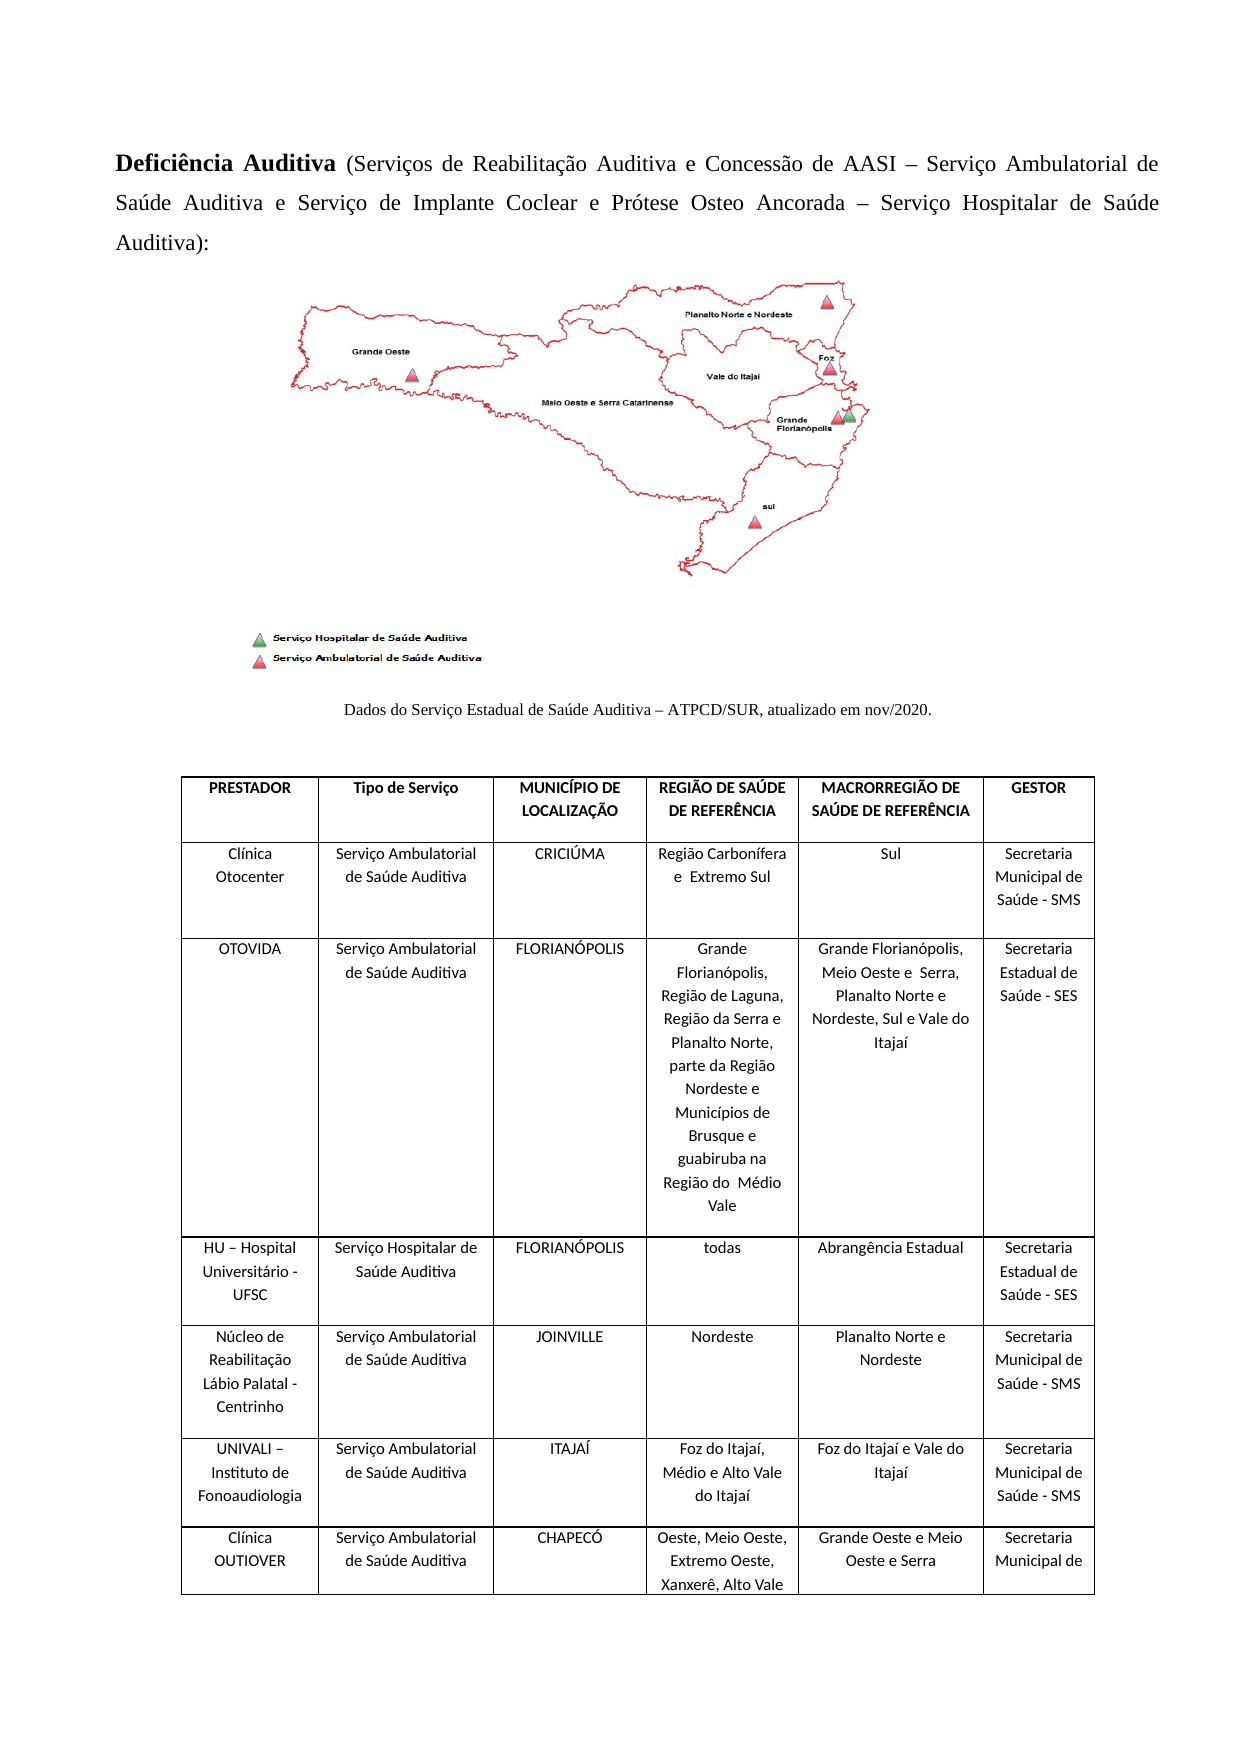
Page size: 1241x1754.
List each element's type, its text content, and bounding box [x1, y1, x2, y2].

text Dados do Serviço Estadual de Saúde Auditiva – ATPCD/SUR, atualizado em nov/2020. [115, 700, 1161, 719]
table_cell Região Carbonífera e Extremo Sul [647, 843, 798, 938]
table_cell Sul [799, 843, 983, 938]
table_cell Secretaria Municipal de Saúde - SMS [984, 1439, 1094, 1526]
table_header MACRORREGIÃO DE SAÚDE DE REFERÊNCIA [799, 778, 983, 842]
table_cell Secretaria Estadual de Saúde - SES [984, 939, 1094, 1236]
table_cell Núcleo de Reabilitação Lábio Palatal - Centrinho [182, 1326, 318, 1437]
table_cell UNIVALI – Instituto de Fonoaudiologia [182, 1439, 318, 1526]
table_cell Serviço Ambulatorial de Saúde Auditiva [319, 1439, 493, 1526]
table_cell Serviço Hospitalar de Saúde Auditiva [319, 1238, 493, 1325]
table_cell Foz do Itajaí, Médio e Alto Vale do Itajaí [647, 1439, 798, 1526]
table_cell Clínica Otocenter [182, 843, 318, 938]
table_cell Secretaria Municipal de Saúde - SMS [984, 843, 1094, 938]
text Deficiência Auditiva (Serviços de Reabilitação Auditiva e Concessão de AASI – Serviço Ambulatorial de Saúde Auditiva e Serviço de Implante Coclear e Prótese Osteo Ancorada – Serviço Hospitalar de Saúde Auditiva): [115, 148, 1161, 255]
table_cell todas [647, 1238, 798, 1325]
table_cell Secretaria Municipal de [984, 1528, 1094, 1594]
table_cell Nordeste [647, 1326, 798, 1437]
table_cell Foz do Itajaí e Vale do Itajaí [799, 1439, 983, 1526]
table_cell Serviço Ambulatorial de Saúde Auditiva [319, 1326, 493, 1437]
table_cell Planalto Norte e Nordeste [799, 1326, 983, 1437]
picture [244, 270, 884, 684]
table_cell FLORIANÓPOLIS [494, 939, 646, 1236]
table_cell Secretaria Estadual de Saúde - SES [984, 1238, 1094, 1325]
table_header MUNICÍPIO DE LOCALIZAÇÃO [494, 778, 646, 842]
table_header Tipo de Serviço [319, 778, 493, 842]
table_cell Abrangência Estadual [799, 1238, 983, 1325]
table_cell CRICIÚMA [494, 843, 646, 938]
table_cell Serviço Ambulatorial de Saúde Auditiva [319, 939, 493, 1236]
table_cell Oeste, Meio Oeste, Extremo Oeste, Xanxerê, Alto Vale [647, 1528, 798, 1594]
table_cell Grande Florianópolis, Região de Laguna, Região da Serra e Planalto Norte, parte da Região Nordeste e Municípios de Brusque e guabiruba na Região do Médio Vale [647, 939, 798, 1236]
table_cell HU – Hospital Universitário - UFSC [182, 1238, 318, 1325]
table_cell FLORIANÓPOLIS [494, 1238, 646, 1325]
table_cell Grande Florianópolis, Meio Oeste e Serra, Planalto Norte e Nordeste, Sul e Vale do Itajaí [799, 939, 983, 1236]
table_header REGIÃO DE SAÚDE DE REFERÊNCIA [647, 778, 798, 842]
table_cell Serviço Ambulatorial de Saúde Auditiva [319, 1528, 493, 1594]
table_cell JOINVILLE [494, 1326, 646, 1437]
table_cell Grande Oeste e Meio Oeste e Serra [799, 1528, 983, 1594]
table_cell CHAPECÓ [494, 1528, 646, 1594]
table_cell ITAJAÍ [494, 1439, 646, 1526]
table_cell Serviço Ambulatorial de Saúde Auditiva [319, 843, 493, 938]
table_cell Secretaria Municipal de Saúde - SMS [984, 1326, 1094, 1437]
table_header PRESTADOR [182, 778, 318, 842]
table_cell OTOVIDA [182, 939, 318, 1236]
table_cell Clínica OUTIOVER [182, 1528, 318, 1594]
table_header GESTOR [984, 778, 1094, 842]
